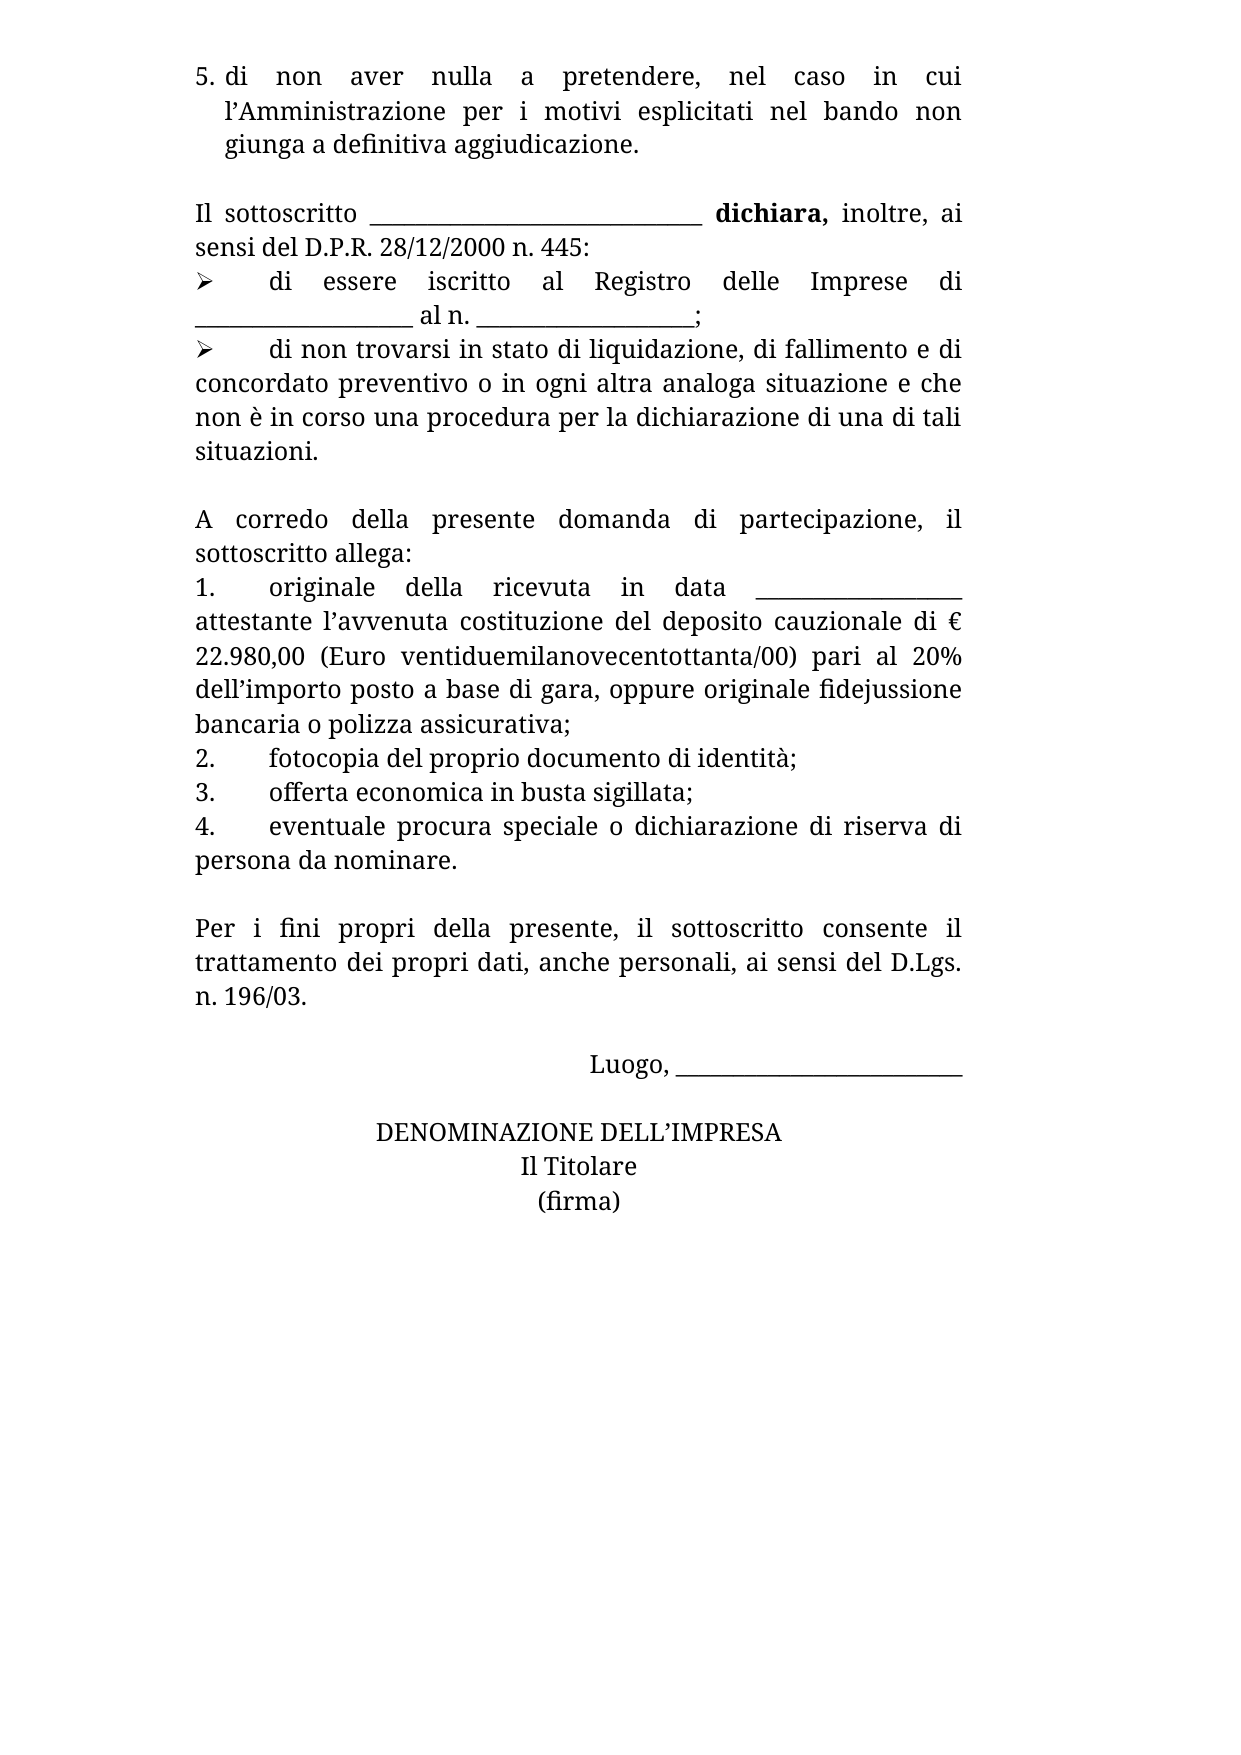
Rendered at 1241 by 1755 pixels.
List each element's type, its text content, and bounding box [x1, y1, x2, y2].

list di non trovarsi in stato di liquidazione, di fallimento e di concordato preventivo o in ogni altra analoga situazione e che non è in corso una procedura per la dichiarazione di una di tali situazioni. [195, 332, 963, 468]
list di essere iscritto al Registro delle Imprese di ___________________ al n. ___________________; [195, 263, 963, 332]
text DENOMINAZIONE DELL’IMPRESA [195, 1115, 963, 1149]
text Per i fini propri della presente, il sottoscritto consente il trattamento dei propri dati, anche personali, ai sensi del D.Lgs. n. 196/03. [195, 911, 963, 1013]
text Il Titolare [195, 1149, 963, 1183]
list eventuale procura speciale o dichiarazione di riserva di persona da nominare. [195, 808, 963, 877]
text A corredo della presente domanda di partecipazione, il sottoscritto allega: [195, 502, 963, 570]
list offerta economica in busta sigillata; [195, 774, 963, 808]
list di non aver nulla a pretendere, nel caso in cui l’Amministrazione per i motivi esplicitati nel bando non giunga a definitiva aggiudicazione. [195, 59, 963, 161]
subtitle Luogo, _________________________ [195, 1047, 963, 1081]
text (firma) [195, 1183, 963, 1217]
list originale della ricevuta in data __________________ attestante l’avvenuta costituzione del deposito cauzionale di € 22.980,00 (Euro ventiduemilanovecentottanta/00) pari al 20% dell’importo posto a base di gara, oppure originale fidejussione bancaria o polizza assicurativa; [195, 570, 963, 740]
list fotocopia del proprio documento di identità; [195, 740, 963, 774]
text Il sottoscritto _____________________________ dichiara, inoltre, ai sensi del D.P.R. 28/12/2000 n. 445: [195, 195, 963, 263]
